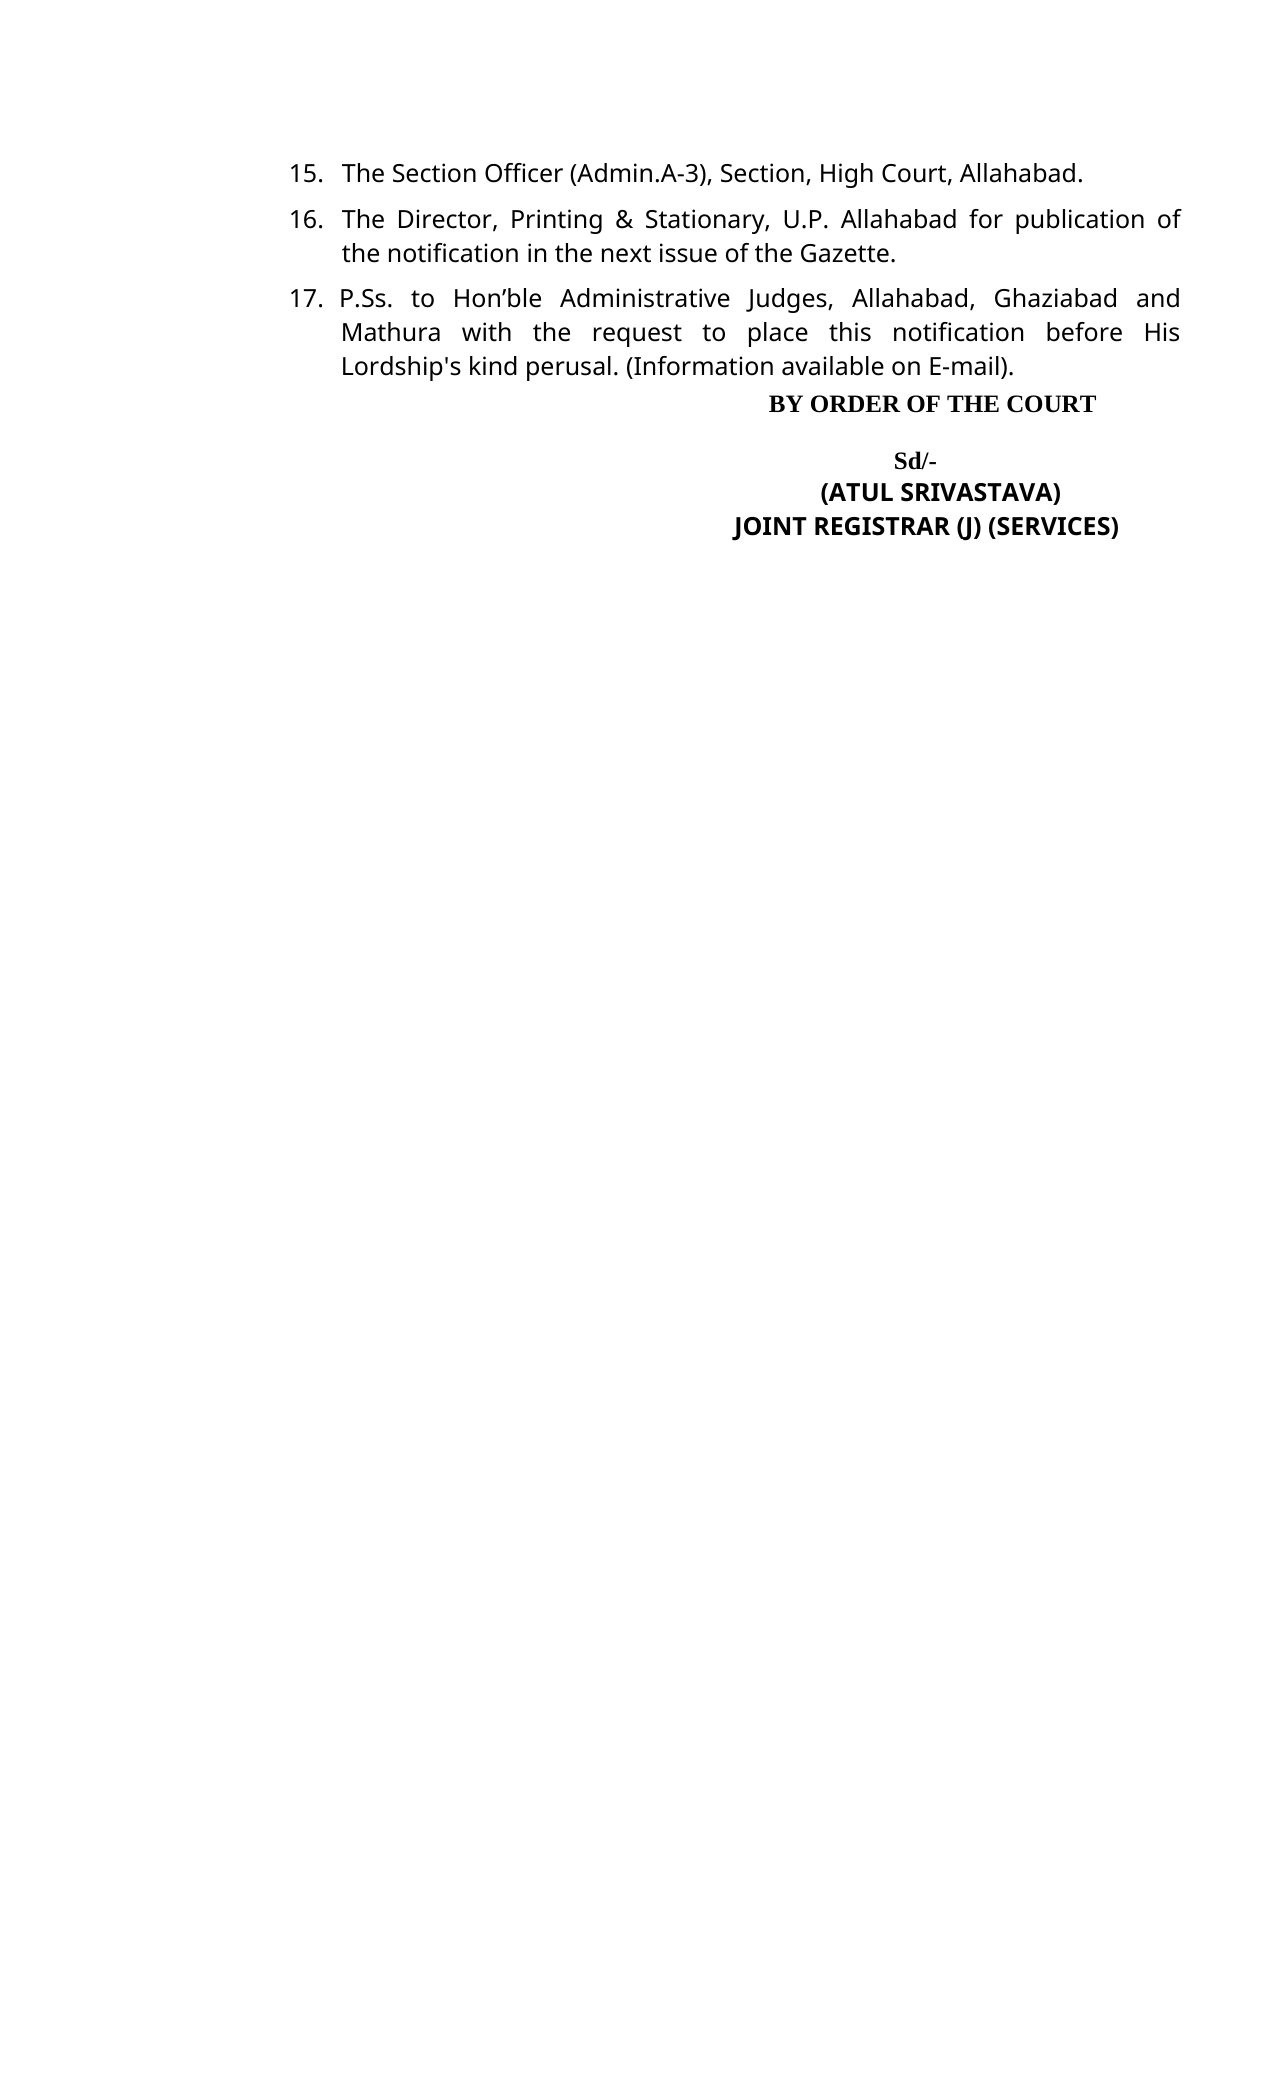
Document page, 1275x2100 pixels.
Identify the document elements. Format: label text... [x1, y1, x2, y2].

table_cell [283, 196, 336, 275]
table_cell [283, 275, 336, 389]
text Sd/- (ATUL SRIVASTAVA) [212, 446, 1181, 509]
text JOINT REGISTRAR (J) (SERVICES) [212, 509, 1181, 543]
table_cell The Director, Printing & Stationary, U.P. Allahabad for publication of the notification in the next issue of the Gazette. [336, 196, 1188, 275]
table_cell [283, 150, 336, 196]
table_cell P.Ss. to Hon’ble Administrative Judges, Allahabad, Ghaziabad and Mathura with the request to place this notification before His Lordship's kind perusal. (Information available on E-mail). [336, 275, 1188, 389]
text BY ORDER OF THE COURT [212, 389, 1181, 417]
table_cell The Section Officer (Admin.A-3), Section, High Court, Allahabad. [336, 150, 1188, 196]
